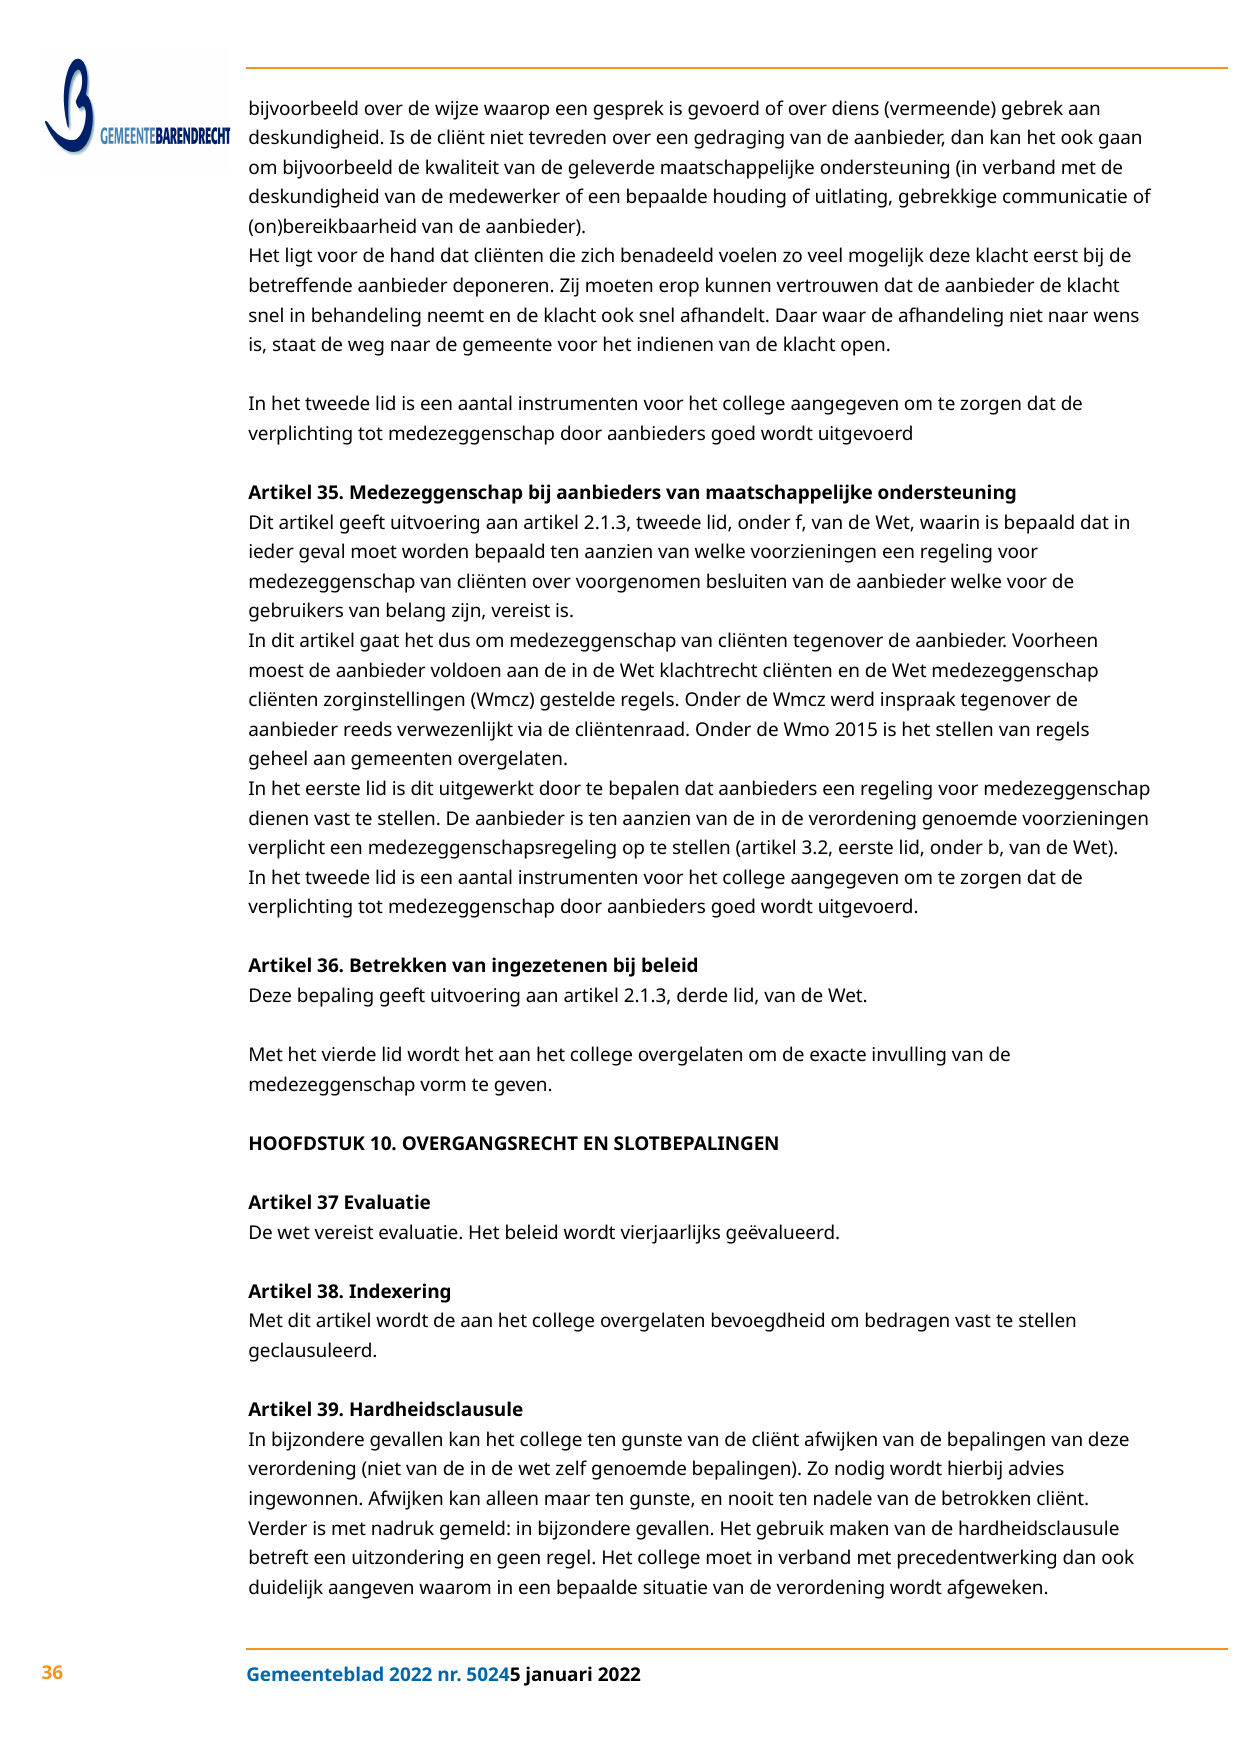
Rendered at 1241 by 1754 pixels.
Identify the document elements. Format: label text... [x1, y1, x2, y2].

text HOOFDSTUK 10. OVERGANGSRECHT EN SLOTBEPALINGEN [248, 1130, 1152, 1156]
text Artikel 35. Medezeggenschap bij aanbieders van maatschappelijke ondersteuning [248, 479, 1152, 505]
text Deze bepaling geeft uitvoering aan artikel 2.1.3, derde lid, van de Wet. [248, 982, 1152, 1008]
text Met dit artikel wordt de aan het college overgelaten bevoegdheid om bedragen vast te stellen geclausuleerd. [248, 1308, 1152, 1363]
text In het eerste lid is dit uitgewerkt door te bepalen dat aanbieders een regeling voor medezeggenschap dienen vast te stellen. De aanbieder is ten aanzien van de in de verordening genoemde voorzieningen verplicht een medezeggenschapsregeling op te stellen (artikel 3.2, eerste lid, onder b, van de Wet). [248, 775, 1152, 860]
text In bijzondere gevallen kan het college ten gunste van de cliënt afwijken van de bepalingen van deze verordening (niet van de in de wet zelf genoemde bepalingen). Zo nodig wordt hierbij advies ingewonnen. Afwijken kan alleen maar ten gunste, en nooit ten nadele van de betrokken cliënt. Verder is met nadruk gemeld: in bijzondere gevallen. Het gebruik maken van de hardheidsclausule betreft een uitzondering en geen regel. Het college moet in verband met precedentwerking dan ook duidelijk aangeven waarom in een bepaalde situatie van de verordening wordt afgeweken. [248, 1426, 1152, 1600]
text Artikel 36. Betrekken van ingezetenen bij beleid [248, 953, 1152, 978]
text In het tweede lid is een aantal instrumenten voor het college aangegeven om te zorgen dat de verplichting tot medezeggenschap door aanbieders goed wordt uitgevoerd. [248, 864, 1152, 919]
text De wet vereist evaluatie. Het beleid wordt vierjaarlijks geëvalueerd. [248, 1219, 1152, 1245]
picture [41, 47, 231, 172]
text Artikel 38. Indexering [248, 1278, 1152, 1304]
text In het tweede lid is een aantal instrumenten voor het college aangegeven om te zorgen dat de verplichting tot medezeggenschap door aanbieders goed wordt uitgevoerd [248, 391, 1152, 446]
text bijvoorbeeld over de wijze waarop een gesprek is gevoerd of over diens (vermeende) gebrek aan deskundigheid. Is de cliënt niet tevreden over een gedraging van de aanbieder, dan kan het ook gaan om bijvoorbeeld de kwaliteit van de geleverde maatschappelijke ondersteuning (in verband met de deskundigheid van de medewerker of een bepaalde houding of uitlating, gebrekkige communicatie of (on)bereikbaarheid van de aanbieder). [248, 95, 1152, 239]
text Het ligt voor de hand dat cliënten die zich benadeeld voelen zo veel mogelijk deze klacht eerst bij de betreffende aanbieder deponeren. Zij moeten erop kunnen vertrouwen dat de aanbieder de klacht snel in behandeling neemt en de klacht ook snel afhandelt. Daar waar de afhandeling niet naar wens is, staat de weg naar de gemeente voor het indienen van de klacht open. [248, 243, 1152, 357]
text Artikel 37 Evaluatie [248, 1189, 1152, 1215]
text In dit artikel gaat het dus om medezeggenschap van cliënten tegenover de aanbieder. Voorheen moest de aanbieder voldoen aan de in de Wet klachtrecht cliënten en de Wet medezeggenschap cliënten zorginstellingen (Wmcz) gestelde regels. Onder de Wmcz werd inspraak tegenover de aanbieder reeds verwezenlijkt via de cliëntenraad. Onder de Wmo 2015 is het stellen van regels geheel aan gemeenten overgelaten. [248, 627, 1152, 771]
text Met het vierde lid wordt het aan het college overgelaten om de exacte invulling van de medezeggenschap vorm te geven. [248, 1041, 1152, 1097]
text Dit artikel geeft uitvoering aan artikel 2.1.3, tweede lid, onder f, van de Wet, waarin is bepaald dat in ieder geval moet worden bepaald ten aanzien van welke voorzieningen een regeling voor medezeggenschap van cliënten over voorgenomen besluiten van de aanbieder welke voor de gebruikers van belang zijn, vereist is. [248, 509, 1152, 623]
text Artikel 39. Hardheidsclausule [248, 1396, 1152, 1422]
